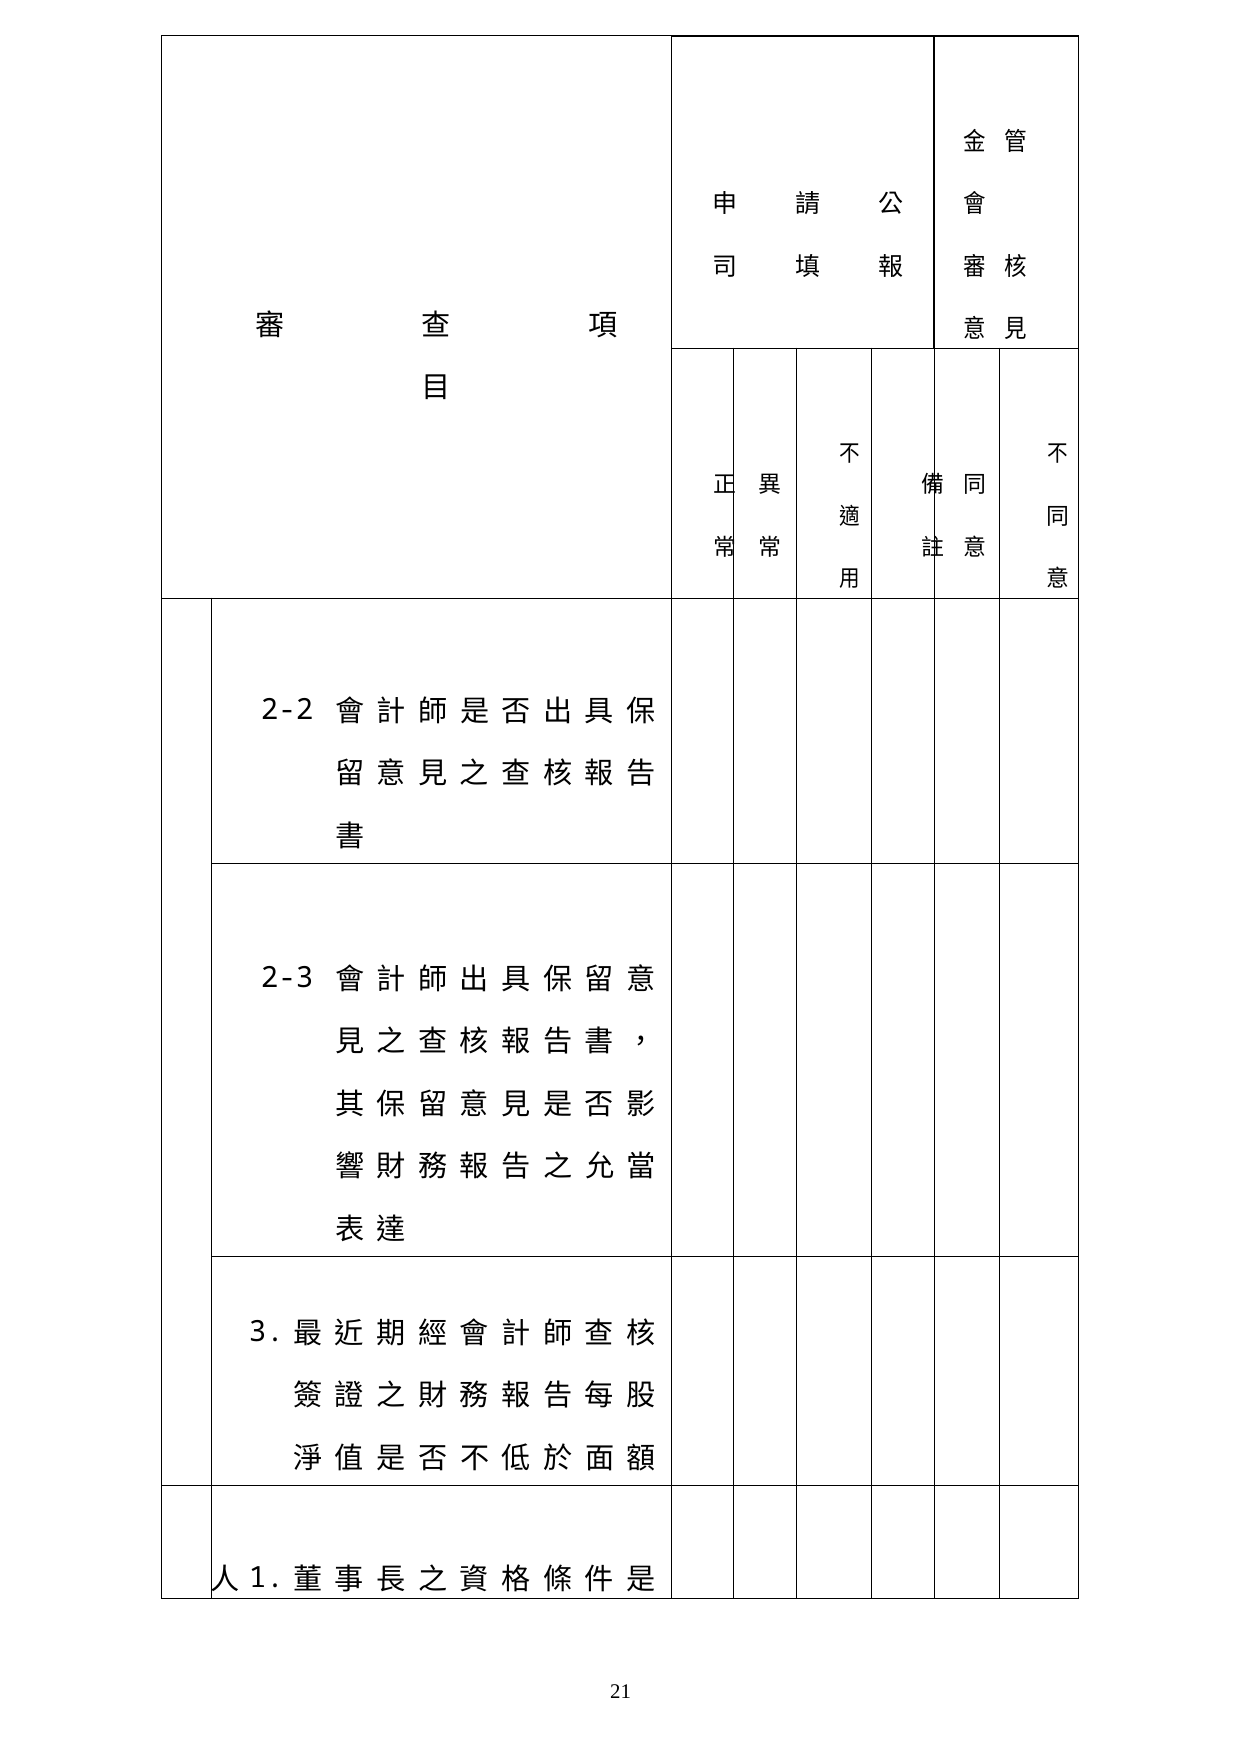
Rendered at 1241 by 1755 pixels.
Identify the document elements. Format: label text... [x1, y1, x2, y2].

table_cell 財務報告 [162, 599, 211, 1485]
table_cell [797, 1257, 871, 1485]
table_cell 2-3會計師出具保留意見之查核報告書，其保留意見是否影響財務報告之允當表達 [212, 864, 671, 1256]
table_cell [672, 599, 733, 863]
table_cell [797, 1486, 871, 1597]
table_cell 正常 [672, 349, 733, 597]
table_header 金管會 審核意見 [935, 37, 1078, 347]
table_cell [672, 864, 733, 1256]
table_cell [872, 599, 934, 863]
table_cell [672, 1486, 733, 1597]
table_cell [1000, 1486, 1078, 1597]
table_cell [872, 1257, 934, 1485]
table_cell 3.最近期經會計師查核簽證之財務報告每股淨值是否不低於面額 [212, 1257, 671, 1485]
table_cell [935, 1257, 999, 1485]
table_cell [797, 599, 871, 863]
table_cell [935, 1486, 999, 1597]
table_cell [935, 599, 999, 863]
table_cell [797, 864, 871, 1256]
table_cell [1000, 1257, 1078, 1485]
table_cell [734, 1486, 796, 1597]
table_cell [872, 1486, 934, 1597]
table_cell 2-2會計師是否出具保留意見之查核報告書 [212, 599, 671, 863]
table_cell [935, 864, 999, 1256]
table_cell 1.董事長之資格條件是否符合證券投資信託事業負責人與業務人員管理規則第二條之一規定之資格條件 [212, 1486, 671, 1597]
table_cell [672, 1257, 733, 1485]
table_cell 備註 [872, 349, 934, 597]
table_cell 異常 [734, 349, 796, 597]
table_cell [1000, 599, 1078, 863]
table_cell [734, 599, 796, 863]
table_cell 不適用 [797, 349, 871, 597]
table_header 申 請 公 司 填 報 [672, 37, 933, 347]
table_cell [734, 864, 796, 1256]
table_cell [734, 1257, 796, 1485]
table_cell 同意 [935, 349, 999, 597]
table_cell [1000, 864, 1078, 1256]
table_cell 不同意 [1000, 349, 1078, 597]
table_header 審 查 項 目 [162, 36, 671, 597]
table_cell 人員資格條件 [162, 1486, 211, 1597]
table_cell [872, 864, 934, 1256]
